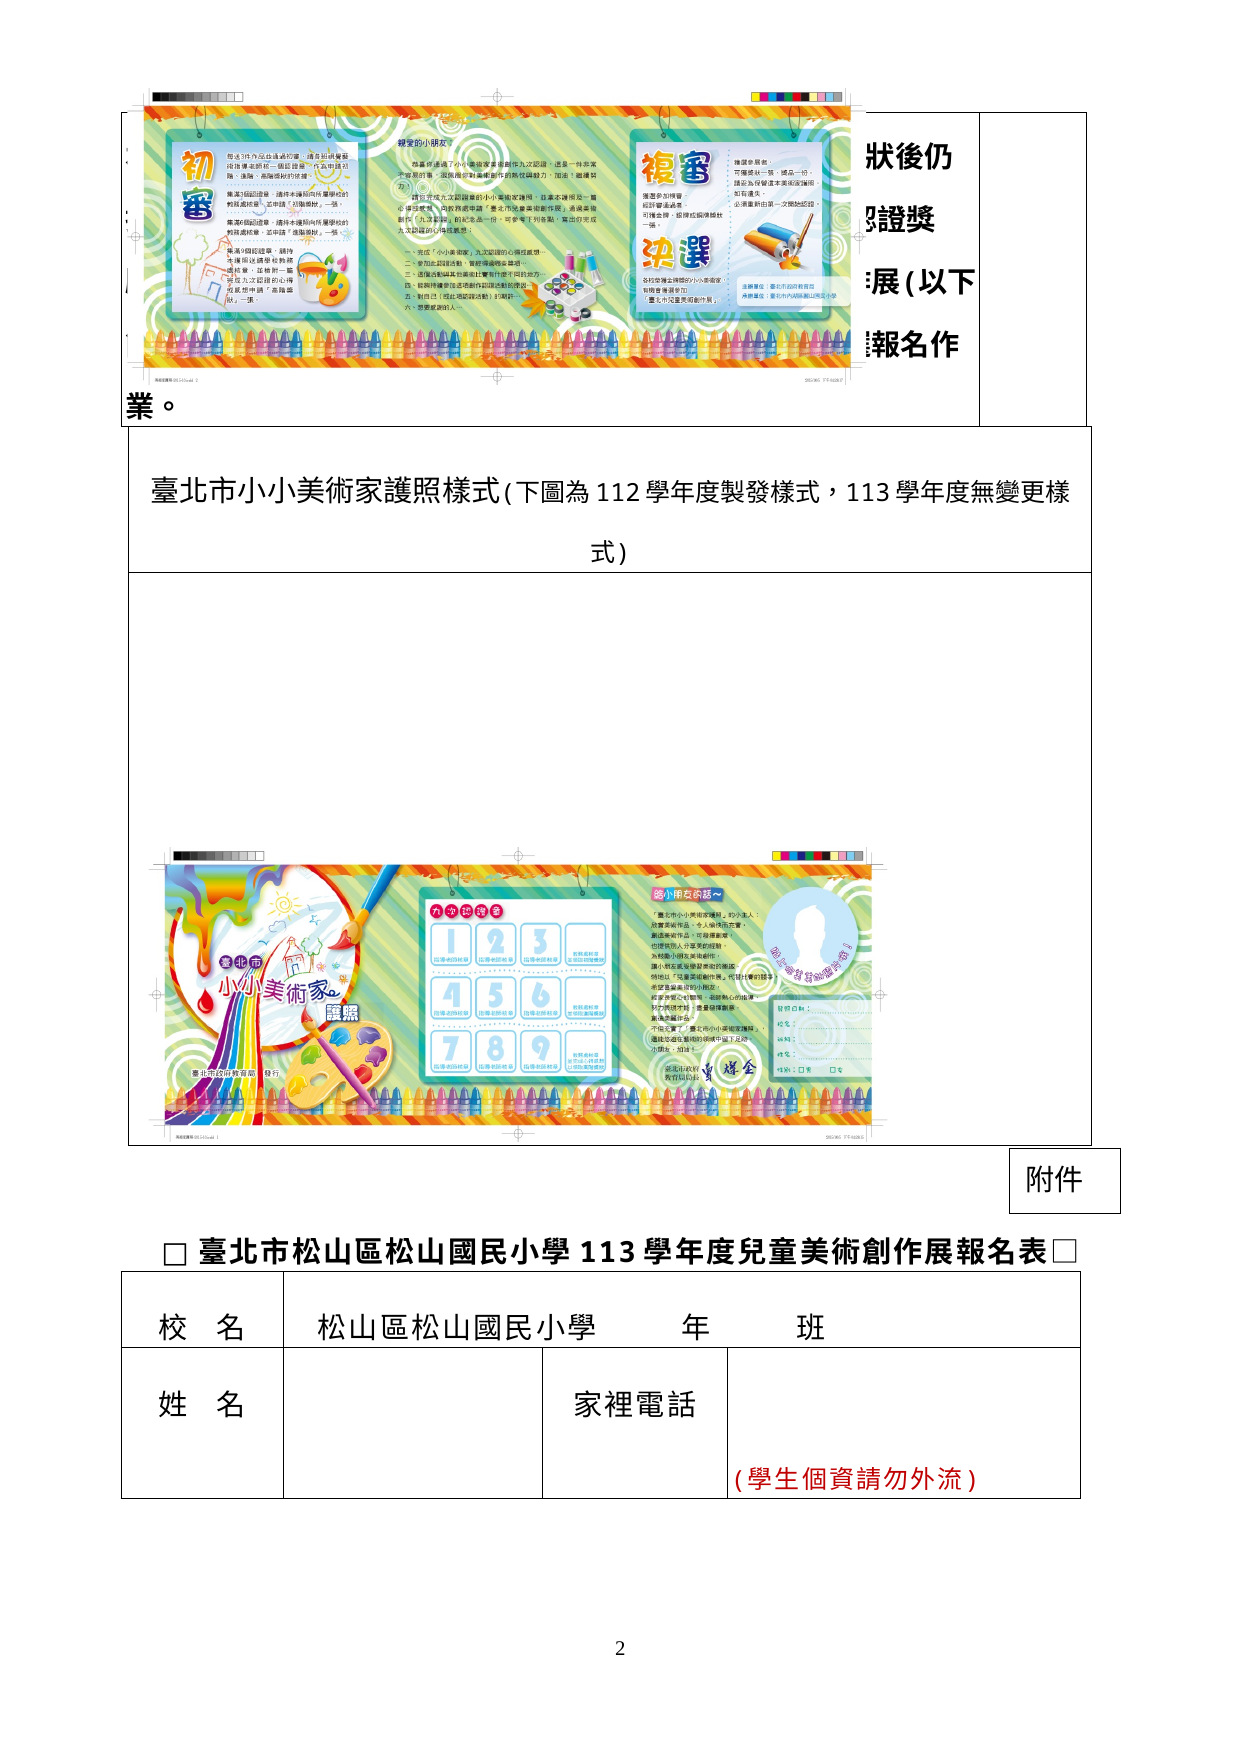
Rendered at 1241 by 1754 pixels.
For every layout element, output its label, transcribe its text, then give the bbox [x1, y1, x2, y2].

list 臺北市松山區松山國民小學113學年度兒童美術創作展報名表□ [118, 1208, 1122, 1271]
table_cell [1087, 112, 1097, 426]
table_header 松山區松山國民小學 年 班 [284, 1272, 1080, 1347]
table_cell 臺北市小小美術家護照樣式(下圖為112學年度製發樣式，113學年度無變更樣式) [129, 427, 1091, 572]
table_cell [284, 1348, 542, 1498]
table_cell [1097, 112, 1103, 426]
table_cell [1092, 572, 1103, 1145]
list 附件2 [1025, 1156, 1105, 1205]
list 臺北市松山區松山國民小學113學年度兒童美術創作展報名表□ [1010, 1149, 1120, 1213]
table_cell [122, 427, 128, 572]
table_header 校 名 [122, 1272, 283, 1347]
table_cell 本案計畫第伍-一、-(三)點內容說明各校獲頒高階認證獎狀後仍持續創作受認證獎勵學生，獲校內依附件1「小小美術家認證獎勵」核定通過第10次認證起，其參與各年度兒童美術創作展(以下簡稱美創展)，無需參加校內初審複審作業，直接參與決選報名作業。 [122, 113, 979, 426]
table_cell [129, 573, 1091, 1145]
table_cell 姓 名 [122, 1348, 283, 1498]
table_cell [1092, 426, 1103, 572]
table_cell [122, 572, 128, 1145]
table_cell [980, 113, 1086, 426]
table_cell 家裡電話 [543, 1348, 727, 1498]
table_cell (學生個資請勿外流) [728, 1348, 1080, 1498]
